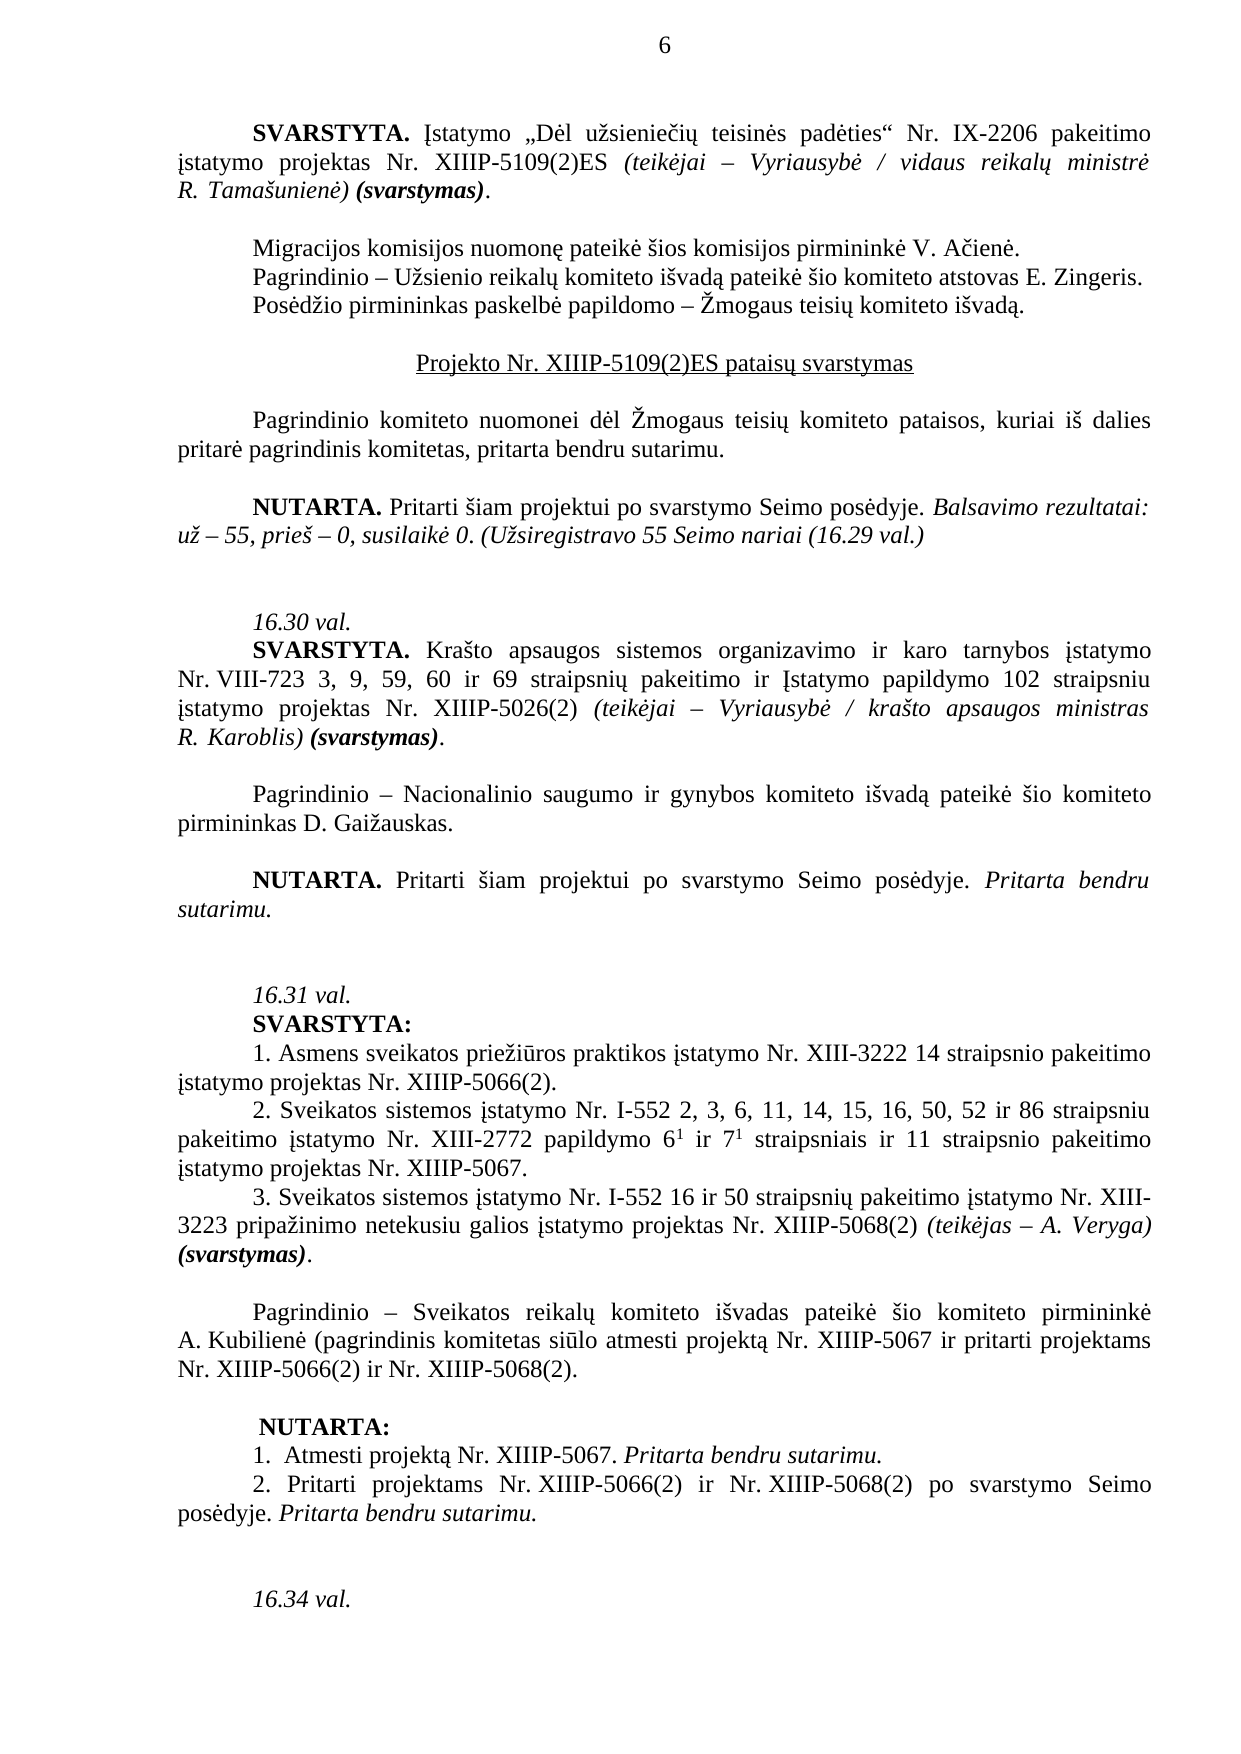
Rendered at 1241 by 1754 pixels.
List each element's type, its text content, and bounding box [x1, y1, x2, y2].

text NUTARTA: [177, 1412, 1152, 1441]
text Posėdžio pirmininkas paskelbė papildomo – Žmogaus teisių komiteto išvadą. [177, 291, 1152, 319]
text Pagrindinio – Nacionalinio saugumo ir gynybos komiteto išvadą pateikė šio komiteto pirmininkas D. Gaižauskas. [177, 779, 1152, 837]
subtitle Projekto Nr. XIIIP-5109(2)ES pataisų svarstymas [177, 348, 1152, 377]
text Pagrindinio – Užsienio reikalų komiteto išvadą pateikė šio komiteto atstovas E. Zingeris. [177, 262, 1152, 291]
text 1. Atmesti projektą Nr. XIIIP-5067. Pritarta bendru sutarimu. [177, 1441, 1152, 1469]
text 16.31 val. [177, 981, 1152, 1009]
text 3. Sveikatos sistemos įstatymo Nr. I-552 16 ir 50 straipsnių pakeitimo įstatymo Nr. XIII-3223 pripažinimo netekusiu galios įstatymo projektas Nr. XIIIP-5068(2) (teikėjas – A. Veryga) (svarstymas). [177, 1182, 1152, 1268]
text 16.34 val. [177, 1584, 1152, 1613]
text NUTARTA. Pritarti šiam projektui po svarstymo Seimo posėdyje. Balsavimo rezultatai: už – 55, prieš – 0, susilaikė 0. (Užsiregistravo 55 Seimo nariai (16.29 val.) [177, 492, 1152, 549]
text NUTARTA. Pritarti šiam projektui po svarstymo Seimo posėdyje. Pritarta bendru sutarimu. [177, 866, 1152, 923]
text 2. Pritarti projektams Nr. XIIIP-5066(2) ir Nr. XIIIP-5068(2) po svarstymo Seimo posėdyje. Pritarta bendru sutarimu. [177, 1469, 1152, 1527]
text 2. Sveikatos sistemos įstatymo Nr. I-552 2, 3, 6, 11, 14, 15, 16, 50, 52 ir 86 straipsniu pakeitimo įstatymo Nr. XIII-2772 papildymo 61 ir 71 straipsniais ir 11 straipsnio pakeitimo įstatymo projektas Nr. XIIIP-5067. [177, 1096, 1152, 1182]
text SVARSTYTA: [177, 1009, 1152, 1038]
text 1. Asmens sveikatos priežiūros praktikos įstatymo Nr. XIII-3222 14 straipsnio pakeitimo įstatymo projektas Nr. XIIIP-5066(2). [177, 1038, 1152, 1096]
text Pagrindinio komiteto nuomonei dėl Žmogaus teisių komiteto pataisos, kuriai iš dalies pritarė pagrindinis komitetas, pritarta bendru sutarimu. [177, 406, 1152, 463]
text SVARSTYTA. Krašto apsaugos sistemos organizavimo ir karo tarnybos įstatymo Nr. VIII-723 3, 9, 59, 60 ir 69 straipsnių pakeitimo ir Įstatymo papildymo 102 straipsniu įstatymo projektas Nr. XIIIP-5026(2) (teikėjai – Vyriausybė / krašto apsaugos ministras R. Karoblis) (svarstymas). [177, 636, 1152, 751]
text 16.30 val. [177, 607, 1152, 636]
text Migracijos komisijos nuomonę pateikė šios komisijos pirmininkė V. Ačienė. [177, 233, 1152, 262]
text SVARSTYTA. Įstatymo „Dėl užsieniečių teisinės padėties“ Nr. IX-2206 pakeitimo įstatymo projektas Nr. XIIIP-5109(2)ES (teikėjai – Vyriausybė / vidaus reikalų ministrė R. Tamašunienė) (svarstymas). [177, 118, 1152, 204]
text Pagrindinio – Sveikatos reikalų komiteto išvadas pateikė šio komiteto pirmininkė A. Kubilienė (pagrindinis komitetas siūlo atmesti projektą Nr. XIIIP-5067 ir pritarti projektams Nr. XIIIP-5066(2) ir Nr. XIIIP-5068(2). [177, 1297, 1152, 1383]
